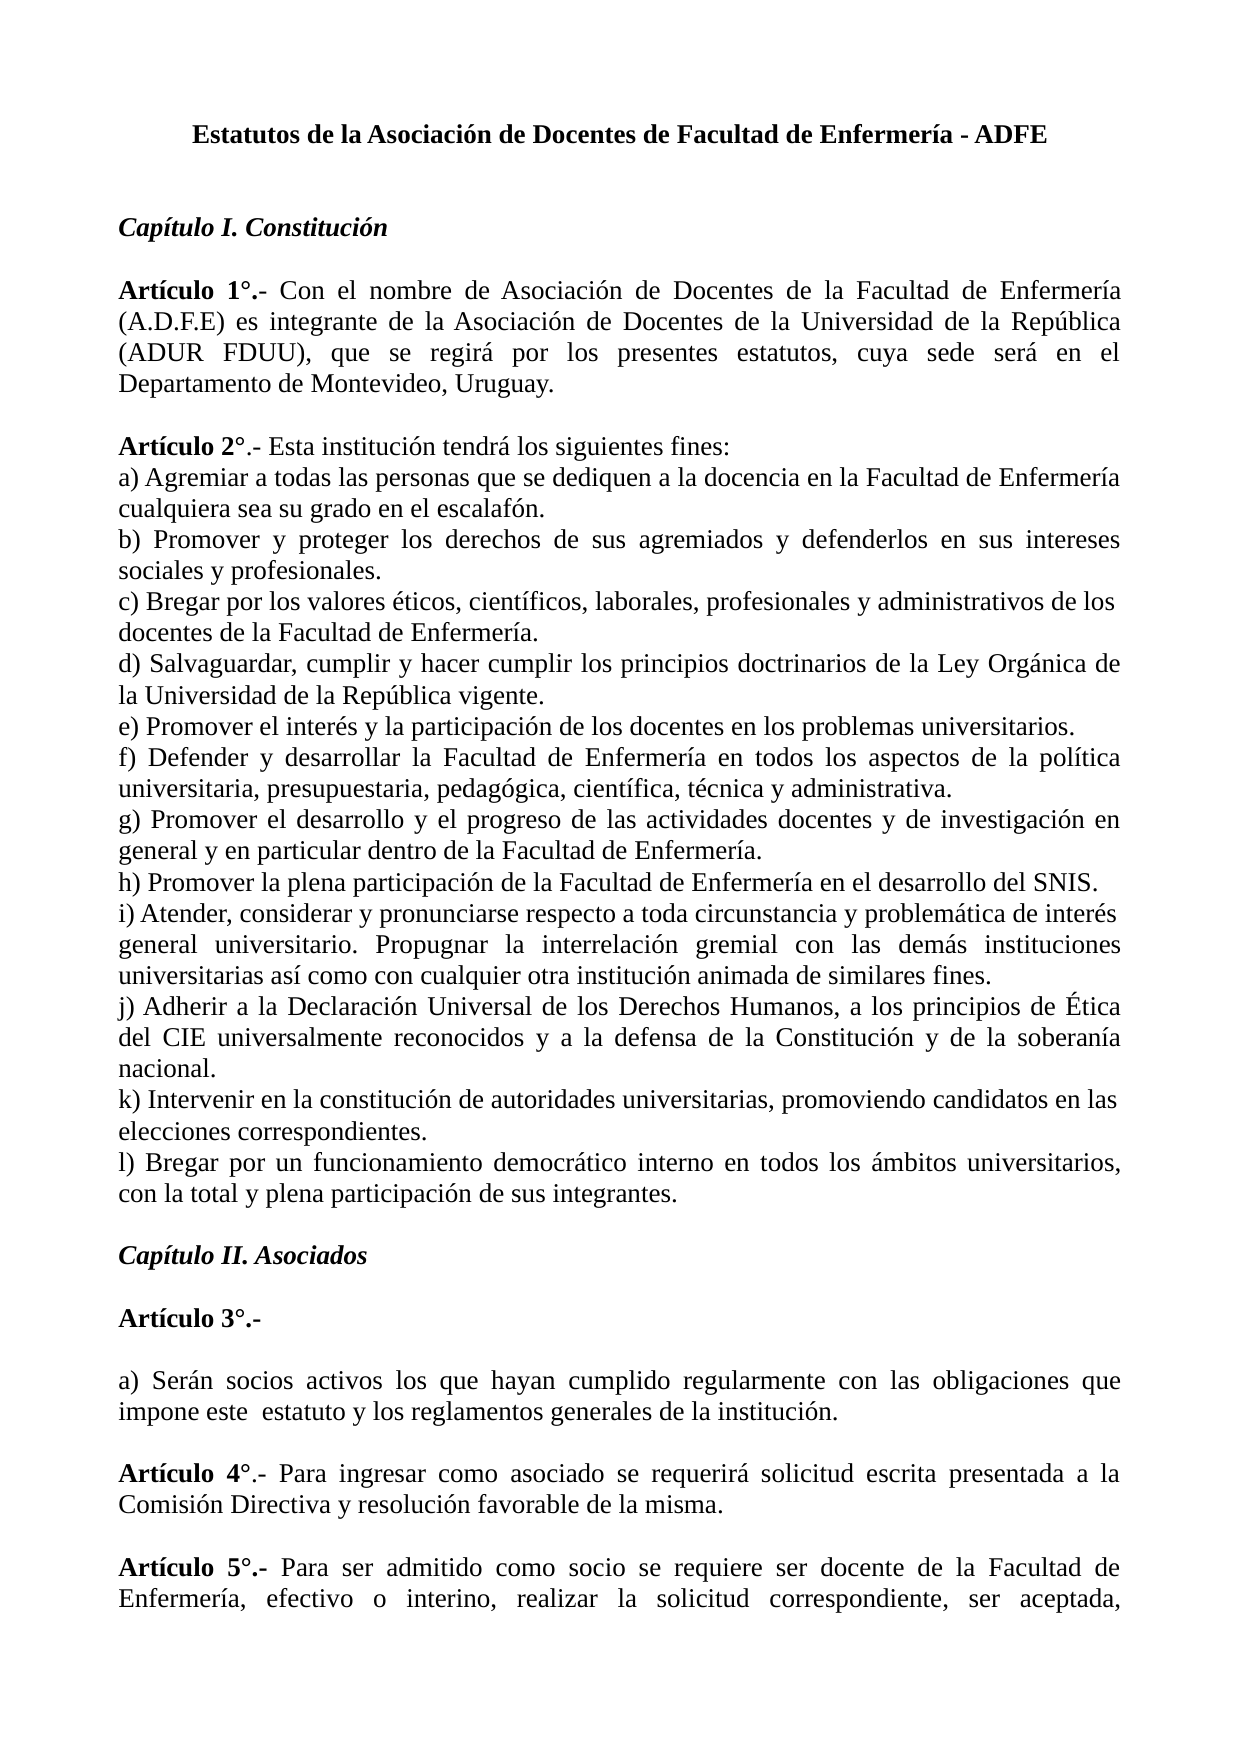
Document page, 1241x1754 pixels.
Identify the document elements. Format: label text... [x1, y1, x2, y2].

text h) Promover la plena participación de la Facultad de Enfermería en el desarrollo del SNIS. [118, 866, 1122, 897]
text g) Promover el desarrollo y el progreso de las actividades docentes y de investigación en general y en particular dentro de la Facultad de Enfermería. [118, 803, 1122, 866]
text Artículo 4°.- Para ingresar como asociado se requerirá solicitud escrita presentada a la Comisión Directiva y resolución favorable de la misma. [118, 1457, 1122, 1520]
text Artículo 2°.- Esta institución tendrá los siguientes fines: [118, 429, 1122, 461]
text l) Bregar por un funcionamiento democrático interno en todos los ámbitos universitarios, con la total y plena participación de sus integrantes. [118, 1146, 1122, 1208]
text Capítulo II. Asociados [118, 1239, 1122, 1271]
text Capítulo I. Constitución [118, 212, 1122, 243]
text Estatutos de la Asociación de Docentes de Facultad de Enfermería - ADFE [118, 118, 1122, 149]
text j) Adherir a la Declaración Universal de los Derechos Humanos, a los principios de Ética del CIE universalmente reconocidos y a la defensa de la Constitución y de la soberanía nacional. [118, 990, 1122, 1084]
text general universitario. Propugnar la interrelación gremial con las demás instituciones universitarias así como con cualquier otra institución animada de similares fines. [118, 928, 1122, 990]
text docentes de la Facultad de Enfermería. [118, 616, 1122, 648]
text elecciones correspondientes. [118, 1115, 1122, 1146]
text k) Intervenir en la constitución de autoridades universitarias, promoviendo candidatos en las [118, 1084, 1122, 1115]
text Artículo 5°.- Para ser admitido como socio se requiere ser docente de la Facultad de Enfermería, efectivo o interino, realizar la solicitud correspondiente, ser aceptada, [118, 1551, 1122, 1613]
text Artículo 3°.- [118, 1302, 1122, 1333]
text Artículo 1°.- Con el nombre de Asociación de Docentes de la Facultad de Enfermería (A.D.F.E) es integrante de la Asociación de Docentes de la Universidad de la República (ADUR FDUU), que se regirá por los presentes estatutos, cuya sede será en el Departamento de Montevideo, Uruguay. [118, 274, 1122, 398]
text f) Defender y desarrollar la Facultad de Enfermería en todos los aspectos de la política universitaria, presupuestaria, pedagógica, científica, técnica y administrativa. [118, 741, 1122, 803]
text c) Bregar por los valores éticos, científicos, laborales, profesionales y administrativos de los [118, 585, 1122, 616]
text b) Promover y proteger los derechos de sus agremiados y defenderlos en sus intereses sociales y profesionales. [118, 523, 1122, 585]
text a) Agremiar a todas las personas que se dediquen a la docencia en la Facultad de Enfermería cualquiera sea su grado en el escalafón. [118, 461, 1122, 523]
text a) Serán socios activos los que hayan cumplido regularmente con las obligaciones que impone este estatuto y los reglamentos generales de la institución. [118, 1364, 1122, 1426]
text i) Atender, considerar y pronunciarse respecto a toda circunstancia y problemática de interés [118, 897, 1122, 928]
text e) Promover el interés y la participación de los docentes en los problemas universitarios. [118, 710, 1122, 741]
text d) Salvaguardar, cumplir y hacer cumplir los principios doctrinarios de la Ley Orgánica de la Universidad de la República vigente. [118, 648, 1122, 710]
